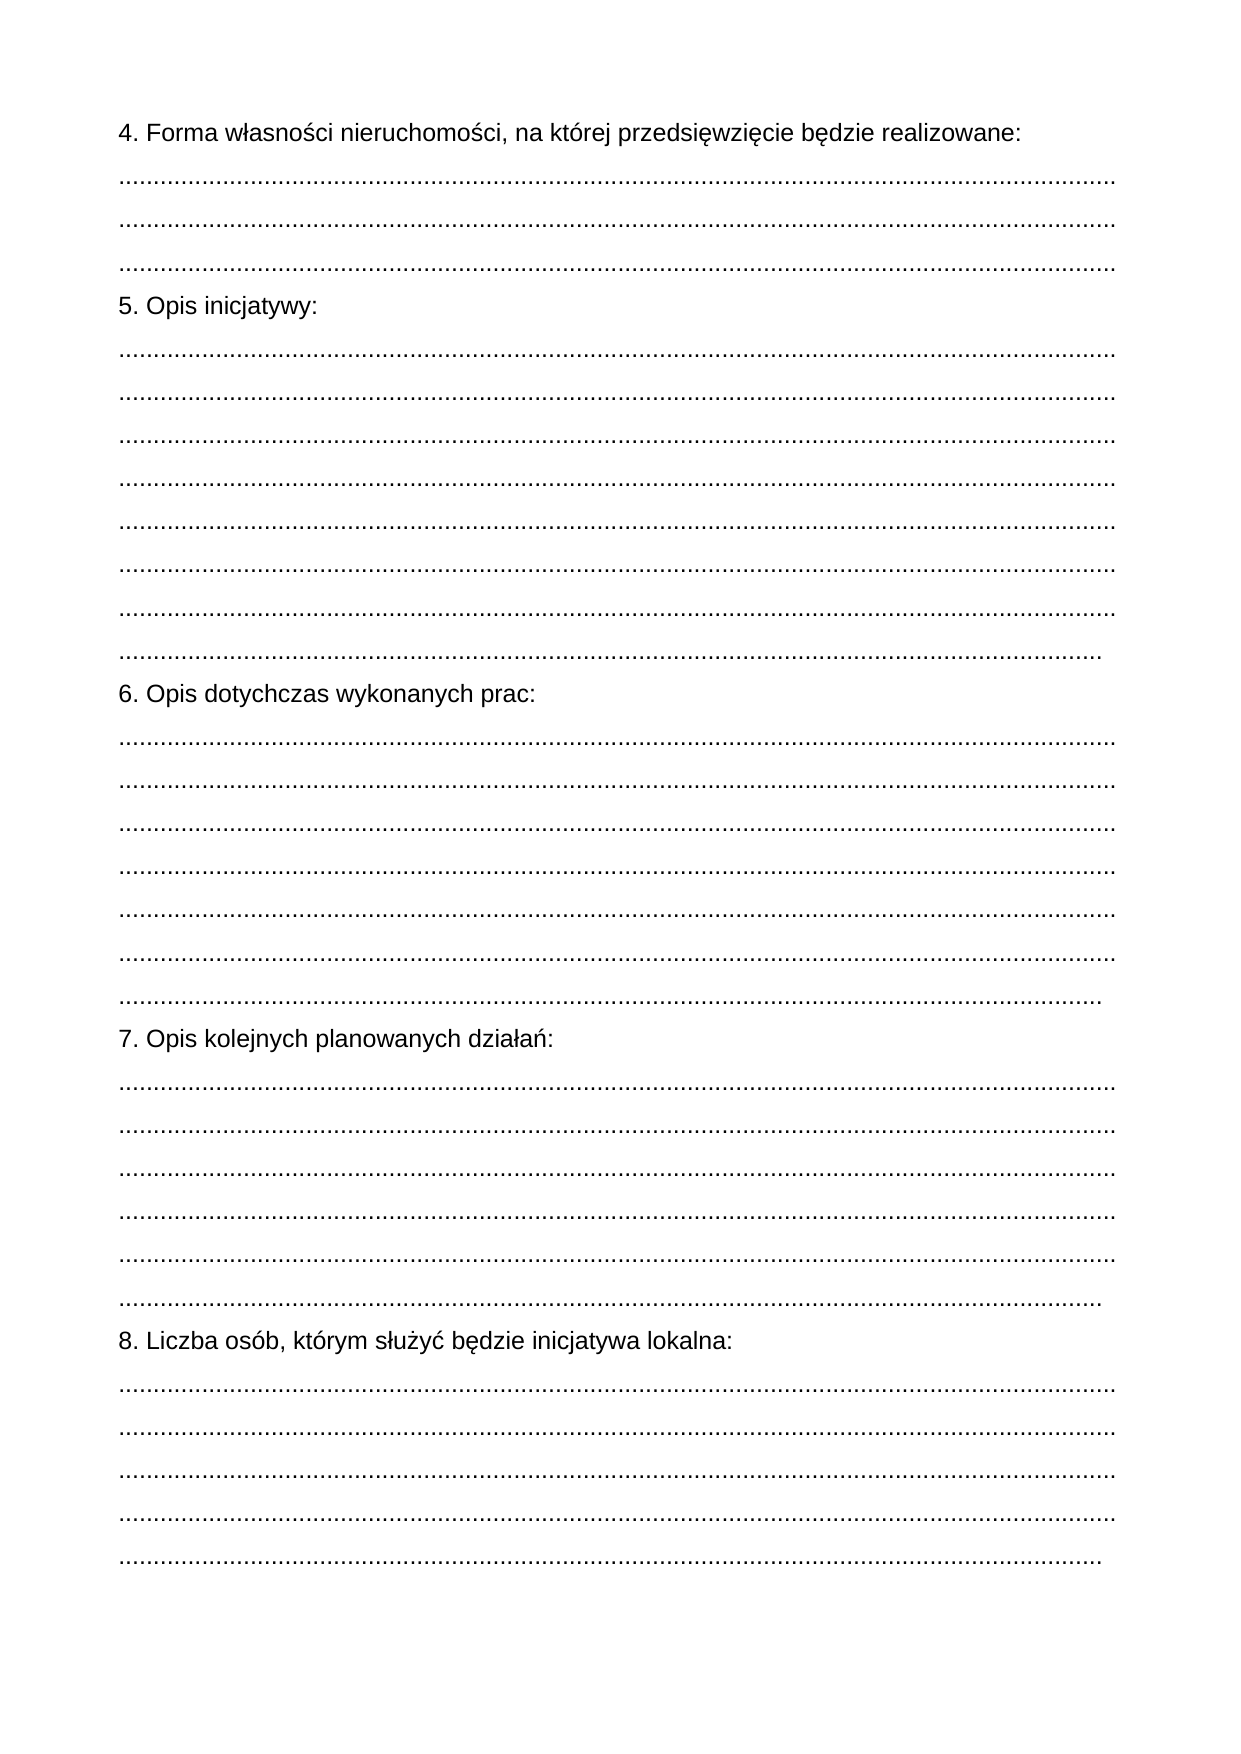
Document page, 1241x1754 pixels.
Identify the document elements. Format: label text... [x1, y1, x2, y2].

text .............................................................................................................................................................................................................................................................................................................................................................................................................................................................................................................................................................................................................................................................................................................................................. [118, 1369, 1122, 1570]
text 8. Liczba osób, którym służyć będzie inicjatywa lokalna: [118, 1326, 1122, 1354]
text .............................................................................................................................................................................................................................................................................................................................................................................................................................................................................................................................................................................................................................................................................................................................................................................................................................................................................................................................................................................................................................................................................................................................................................................................. [118, 334, 1122, 664]
text .............................................................................................................................................................................................................................................................................................................................................................................................................................................................................................................................................................................................................................................................................................................................................................................................................................................................................................................................................................................................................................................. [118, 722, 1122, 1009]
text 6. Opis dotychczas wykonanych prac: [118, 679, 1122, 707]
text .............................................................................................................................................................................................................................................................................................................................................................................................................................................................................................................................................................................................................................................................................................................................................................................................................................................................................................. [118, 1067, 1122, 1311]
text 4. Forma własności nieruchomości, na której przedsięwzięcie będzie realizowane: [118, 118, 1122, 147]
text 7. Opis kolejnych planowanych działań: [118, 1024, 1122, 1052]
text ................................................................................................................................................................................................................................................................................................................................................................................................................................................ [118, 161, 1122, 276]
text 5. Opis inicjatywy: [118, 291, 1122, 319]
